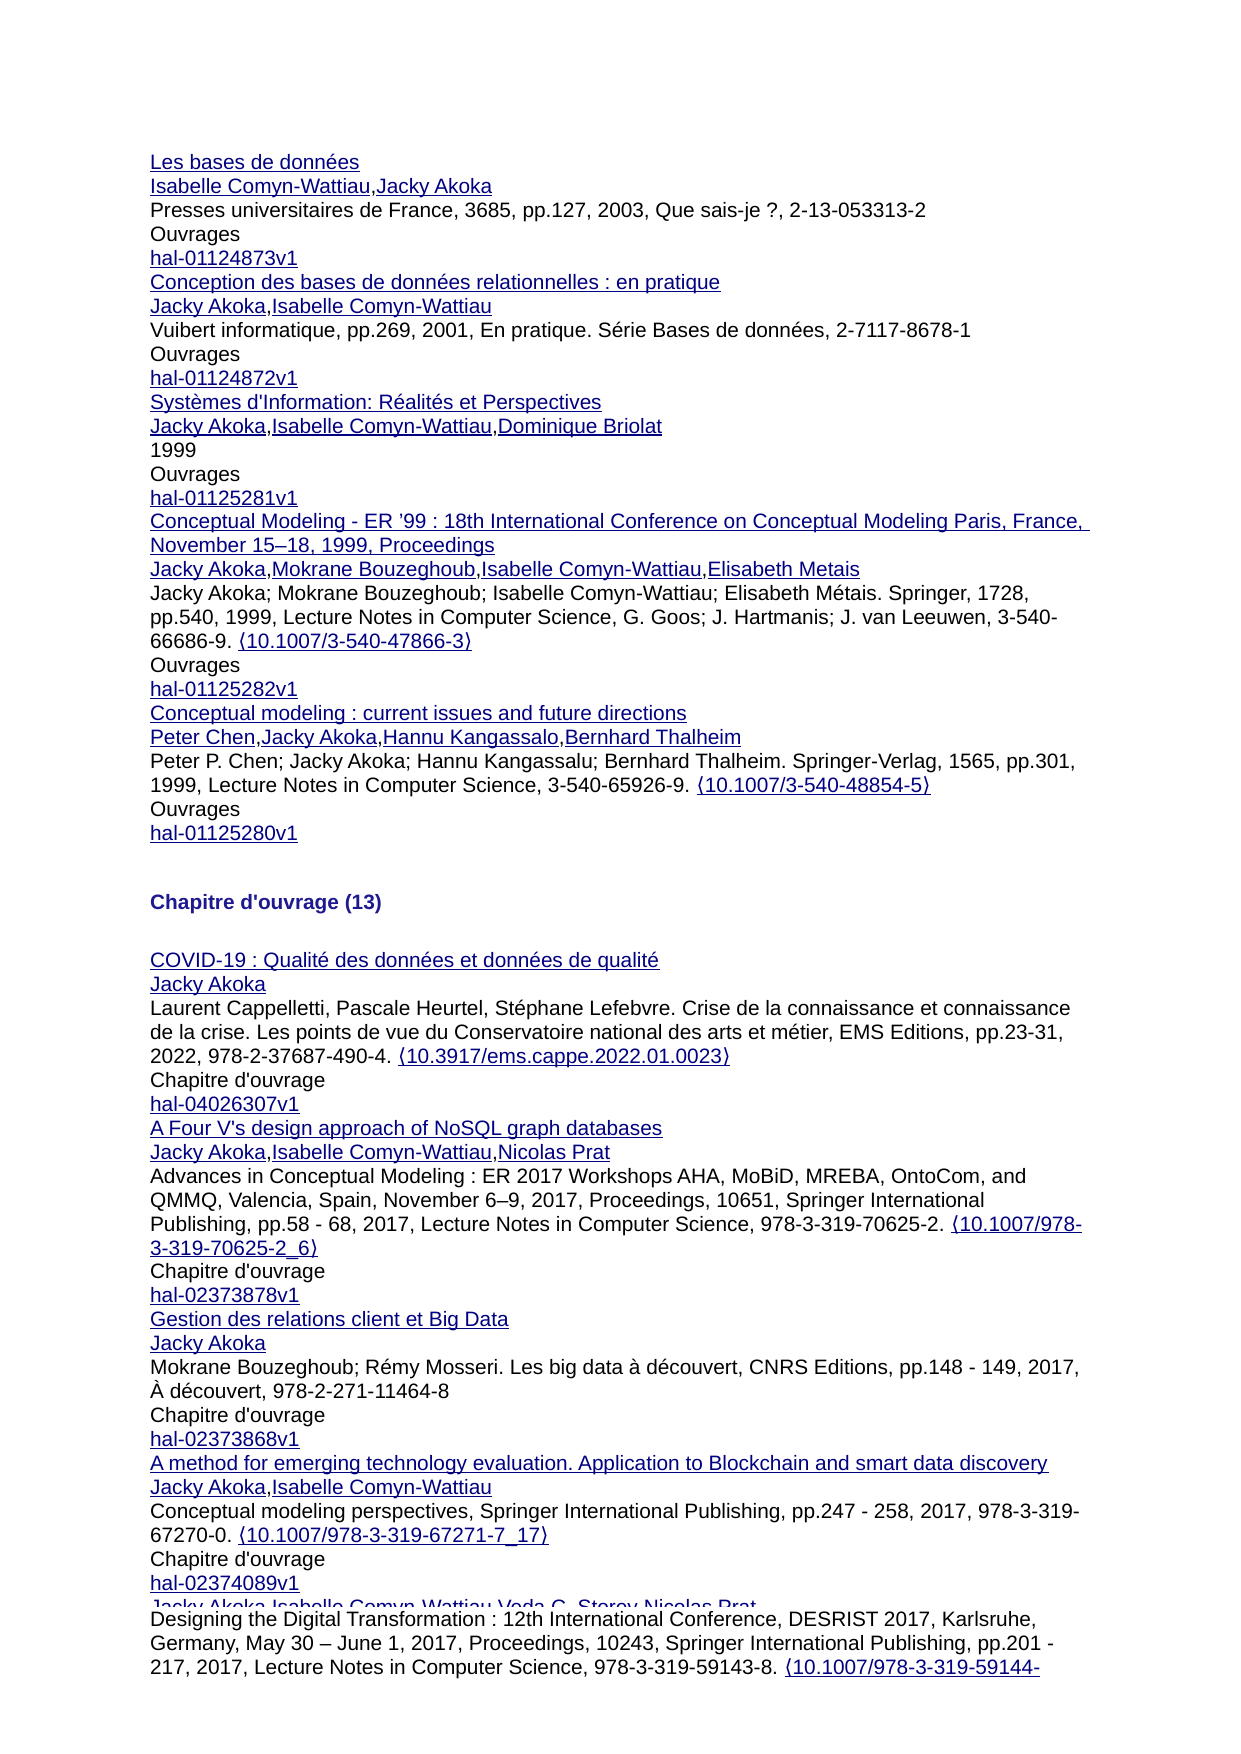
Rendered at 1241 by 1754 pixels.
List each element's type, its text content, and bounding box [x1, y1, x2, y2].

table_cell Gestion des relations client et Big Data Jacky Akoka Mokrane Bouzeghoub; Rémy Mosseri. Les big data à découvert, CNRS Editions, pp.148 - 149, 2017, À découvert, 978-2-271-11464-8 Chapitre d'ouvrage hal-02373868v1 [150, 1307, 1090, 1451]
table_cell A Four V's design approach of NoSQL graph databases Jacky Akoka,Isabelle Comyn-Wattiau,Nicolas Prat Advances in Conceptual Modeling : ER 2017 Workshops AHA, MoBiD, MREBA, OntoCom, and QMMQ, Valencia, Spain, November 6–9, 2017, Proceedings, 10651, Springer International Publishing, pp.58 - 68, 2017, Lecture Notes in Computer Science, 978-3-319-70625-2. ⟨10.1007/978-3-319-70625-2_6⟩ Chapitre d'ouvrage hal-02373878v1 [150, 1116, 1090, 1307]
table_cell Conceptual modeling : current issues and future directions Peter Chen,Jacky Akoka,Hannu Kangassalo,Bernhard Thalheim Peter P. Chen; Jacky Akoka; Hannu Kangassalu; Bernhard Thalheim. Springer-Verlag, 1565, pp.301, 1999, Lecture Notes in Computer Science, 3-540-65926-9. ⟨10.1007/3-540-48854-5⟩ Ouvrages hal-01125280v1 [150, 701, 1090, 845]
subtitle Chapitre d'ouvrage (13) [150, 889, 1090, 913]
table_cell Conception des bases de données relationnelles : en pratique Jacky Akoka,Isabelle Comyn-Wattiau Vuibert informatique, pp.269, 2001, En pratique. Série Bases de données, 2-7117-8678-1 Ouvrages hal-01124872v1 [150, 270, 1090, 389]
table_header COVID-19 : Qualité des données et données de qualité Jacky Akoka Laurent Cappelletti, Pascale Heurtel, Stéphane Lefebvre. Crise de la connaissance et connaissance de la crise. Les points de vue du Conservatoire national des arts et métier, EMS Editions, pp.23-31, 2022, 978-2-37687-490-4. ⟨10.3917/ems.cappe.2022.01.0023⟩ Chapitre d'ouvrage hal-04026307v1 [150, 948, 1090, 1116]
table_cell Les bases de données Isabelle Comyn-Wattiau,Jacky Akoka Presses universitaires de France, 3685, pp.127, 2003, Que sais-je ?, 2-13-053313-2 Ouvrages hal-01124873v1 [150, 150, 1090, 270]
table_cell A method for emerging technology evaluation. Application to Blockchain and smart data discovery Jacky Akoka,Isabelle Comyn-Wattiau Conceptual modeling perspectives, Springer International Publishing, pp.247 - 258, 2017, 978-3-319-67270-0. ⟨10.1007/978-3-319-67271-7_17⟩ Chapitre d'ouvrage hal-02374089v1 [150, 1451, 1090, 1595]
table_cell Systèmes d'Information: Réalités et Perspectives Jacky Akoka,Isabelle Comyn-Wattiau,Dominique Briolat 1999 Ouvrages hal-01125281v1 [150, 390, 1090, 509]
table_cell Evaluating knowledge types in design science research : an integrated framework Jacky Akoka,Isabelle Comyn-Wattiau,Veda C. Storey,Nicolas Prat Designing the Digital Transformation : 12th International Conference, DESRIST 2017, Karlsruhe, Germany, May 30 – June 1, 2017, Proceedings, 10243, Springer International Publishing, pp.201 - 217, 2017, Lecture Notes in Computer Science, 978-3-319-59143-8. ⟨10.1007/978-3-319-59144-5_12⟩ Chapitre d'ouvrage hal-02373871v1 [150, 1595, 1090, 1679]
table_cell November 15–18, 1999, Proceedings Jacky Akoka,Mokrane Bouzeghoub,Isabelle Comyn-Wattiau,Elisabeth Metais Jacky Akoka; Mokrane Bouzeghoub; Isabelle Comyn-Wattiau; Elisabeth Métais. Springer, 1728, pp.540, 1999, Lecture Notes in Computer Science, G. Goos; J. Hartmanis; J. van Leeuwen, 3-540-66686-9. ⟨10.1007/3-540-47866-3⟩ Ouvrages hal-01125282v1 [150, 531, 1090, 701]
table_cell Conceptual Modeling - ER ’99 : 18th International Conference on Conceptual Modeling Paris, France, [150, 509, 1090, 530]
